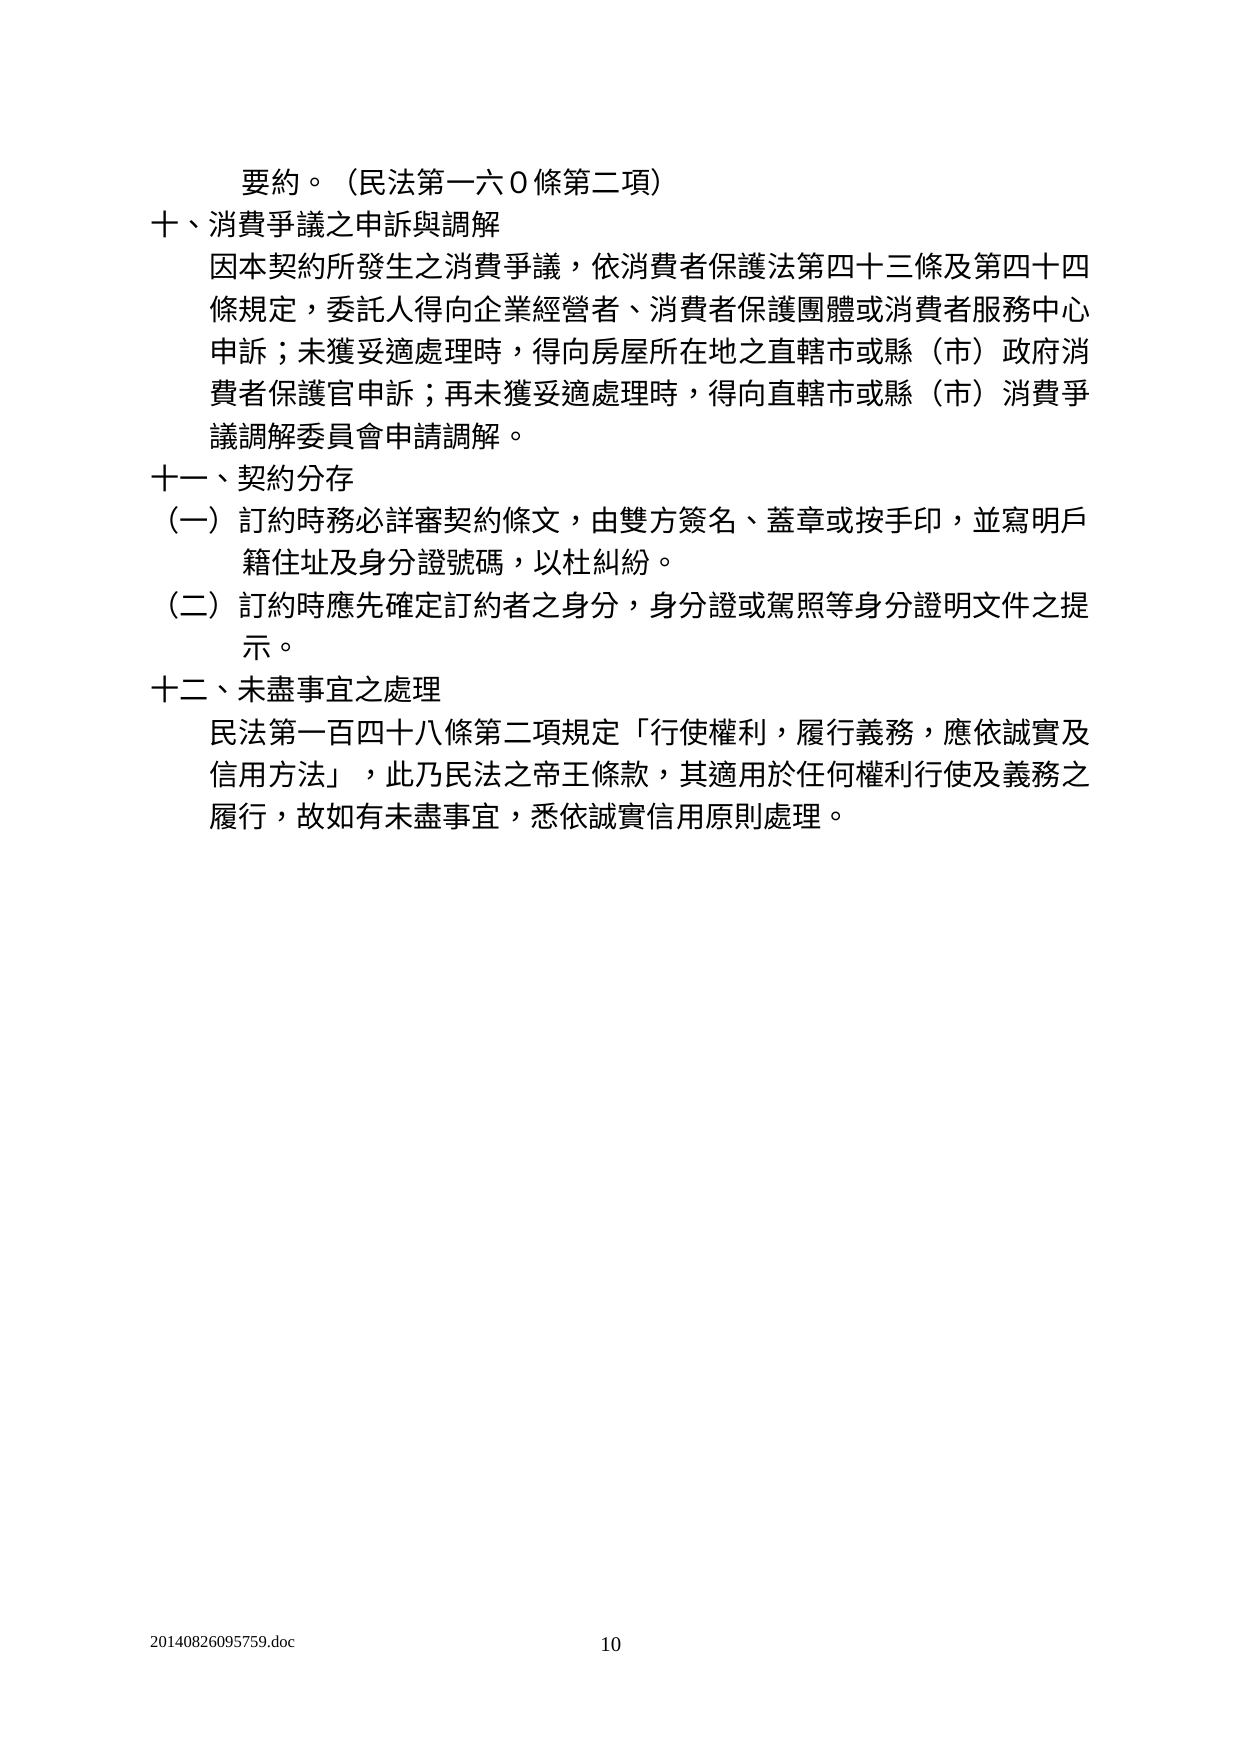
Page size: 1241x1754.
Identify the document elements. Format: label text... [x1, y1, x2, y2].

text 十、消費爭議之申訴與調解 [150, 202, 1090, 244]
text 十一、契約分存 [150, 456, 1090, 498]
text （二）訂約時應先確定訂約者之身分，身分證或駕照等身分證明文件之提示。 [150, 582, 1090, 667]
text 民法第一百四十八條第二項規定「行使權利，履行義務，應依誠實及信用方法」，此乃民法之帝王條款，其適用於任何權利行使及義務之履行，故如有未盡事宜，悉依誠實信用原則處理。 [209, 709, 1090, 836]
text 要約。（民法第一六０條第二項） [150, 159, 1090, 202]
text 因本契約所發生之消費爭議，依消費者保護法第四十三條及第四十四條規定，委託人得向企業經營者、消費者保護團體或消費者服務中心申訴；未獲妥適處理時，得向房屋所在地之直轄市或縣（市）政府消費者保護官申訴；再未獲妥適處理時，得向直轄市或縣（市）消費爭議調解委員會申請調解。 [209, 244, 1090, 456]
text 十二、未盡事宜之處理 [150, 667, 1090, 709]
text （一）訂約時務必詳審契約條文，由雙方簽名、蓋章或按手印，並寫明戶籍住址及身分證號碼，以杜糾紛。 [150, 498, 1090, 582]
